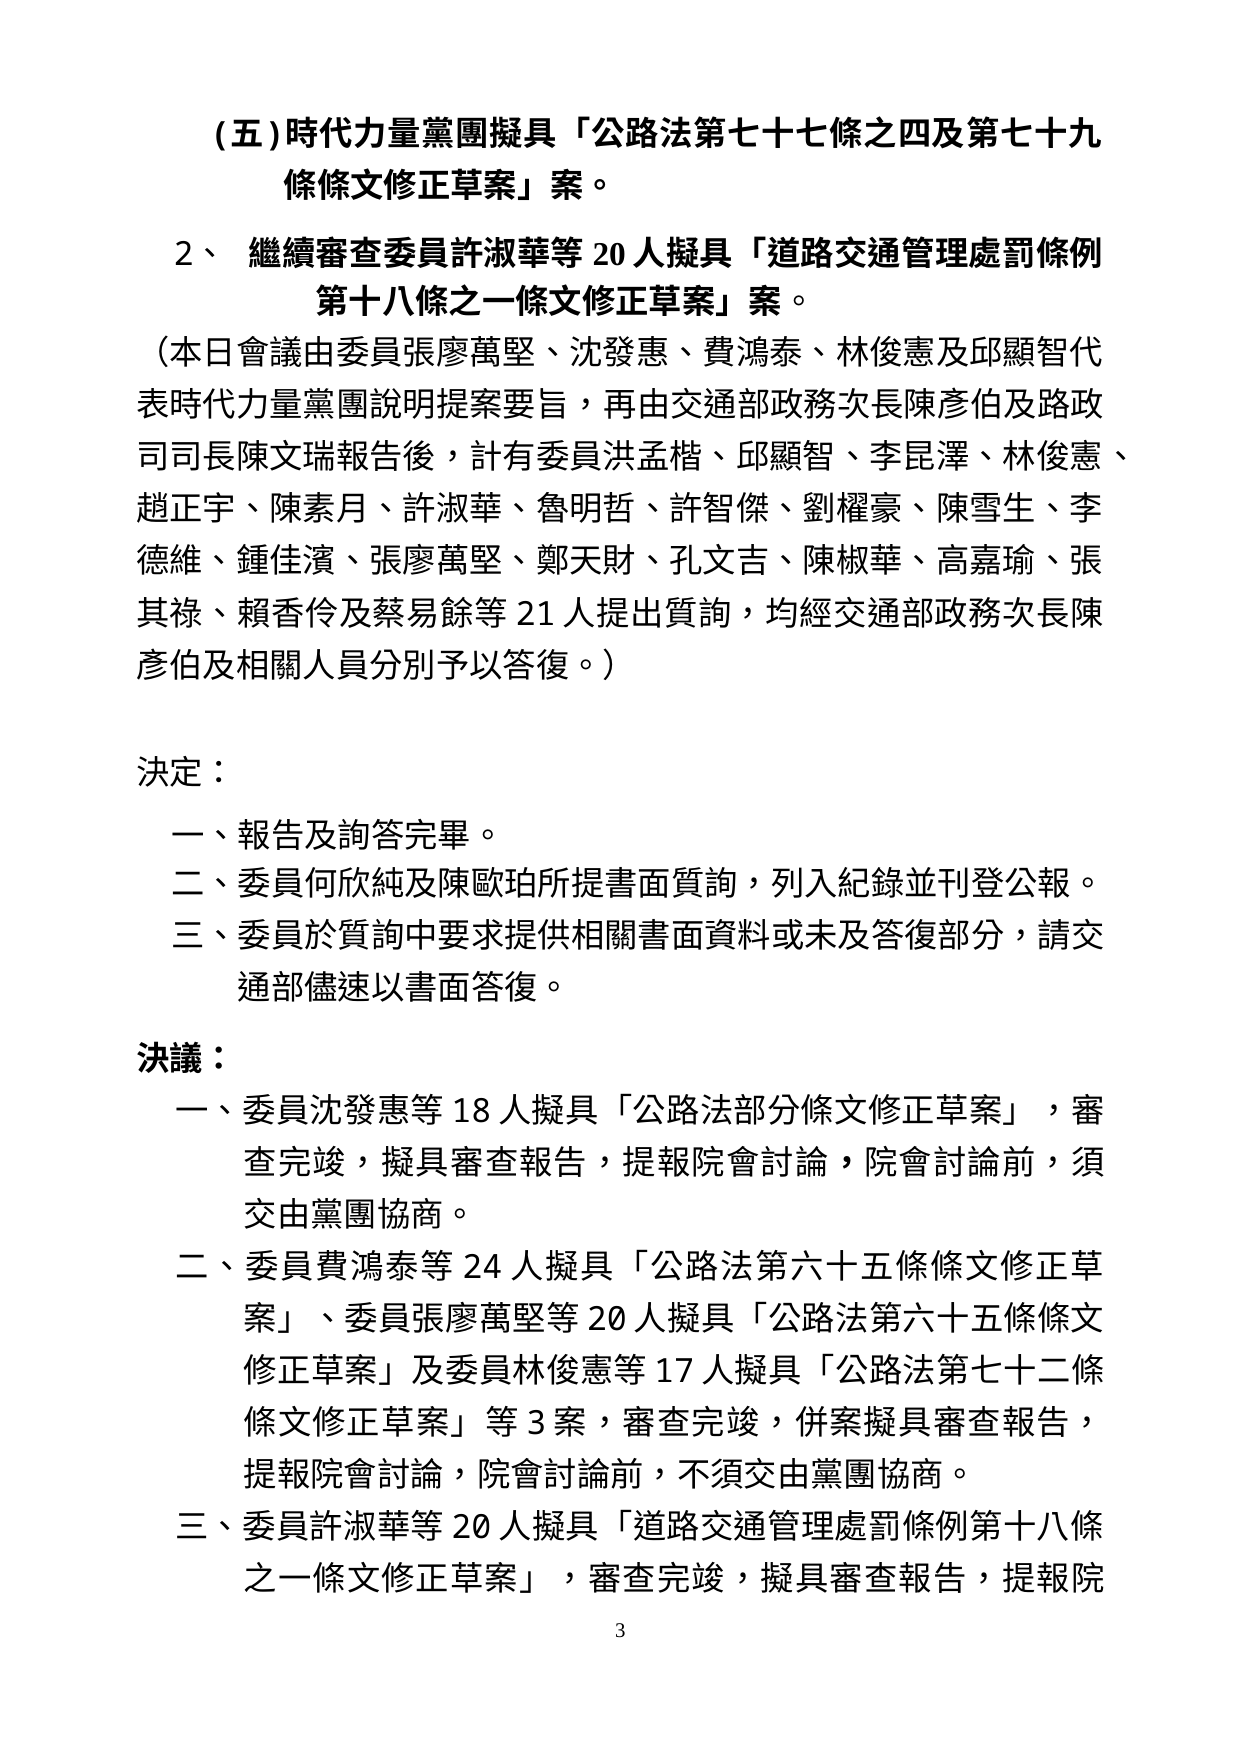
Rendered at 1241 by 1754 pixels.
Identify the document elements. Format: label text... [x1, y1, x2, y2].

text 決議： [136, 1028, 1104, 1080]
text （本日會議由委員張廖萬堅、沈發惠、費鴻泰、林俊憲及邱顯智代表時代力量黨團說明提案要旨，再由交通部政務次長陳彥伯及路政司司長陳文瑞報告後，計有委員洪孟楷、邱顯智、李昆澤、林俊憲、趙正宇、陳素月、許淑華、魯明哲、許智傑、劉櫂豪、陳雪生、李德維、鍾佳濱、張廖萬堅、鄭天財、孔文吉、陳椒華、高嘉瑜、張其祿、賴香伶及蔡易餘等21人提出質詢，均經交通部政務次長陳彥伯及相關人員分別予以答復。） [136, 323, 1104, 687]
text 決定： [136, 728, 1104, 791]
list 繼續審查委員許淑華等20人擬具「道路交通管理處罰條例第十八條之一條文修正草案」案。 [173, 226, 1104, 323]
text 二、委員何欣純及陳歐珀所提書面質詢，列入紀錄並刊登公報。 [171, 853, 1104, 905]
text 一、委員沈發惠等18人擬具「公路法部分條文修正草案」，審查完竣，擬具審查報告，提報院會討論，院會討論前，須交由黨團協商。 [175, 1080, 1104, 1237]
text 一、報告及詢答完畢。 [136, 791, 1104, 853]
text 三、委員許淑華等20人擬具「道路交通管理處罰條例第十八條之一條文修正草案」，審查完竣，擬具審查報告，提報院 [175, 1497, 1104, 1601]
text 三、委員於質詢中要求提供相關書面資料或未及答復部分，請交通部儘速以書面答復。 [171, 905, 1104, 1009]
text (五)時代力量黨團擬具「公路法第七十七條之四及第七十九條條文修正草案」案。 [210, 103, 1104, 207]
text 二、委員費鴻泰等24人擬具「公路法第六十五條條文修正草案」、委員張廖萬堅等20人擬具「公路法第六十五條條文修正草案」及委員林俊憲等17人擬具「公路法第七十二條條文修正草案」等3案，審查完竣，併案擬具審查報告，提報院會討論，院會討論前，不須交由黨團協商。 [175, 1237, 1104, 1497]
